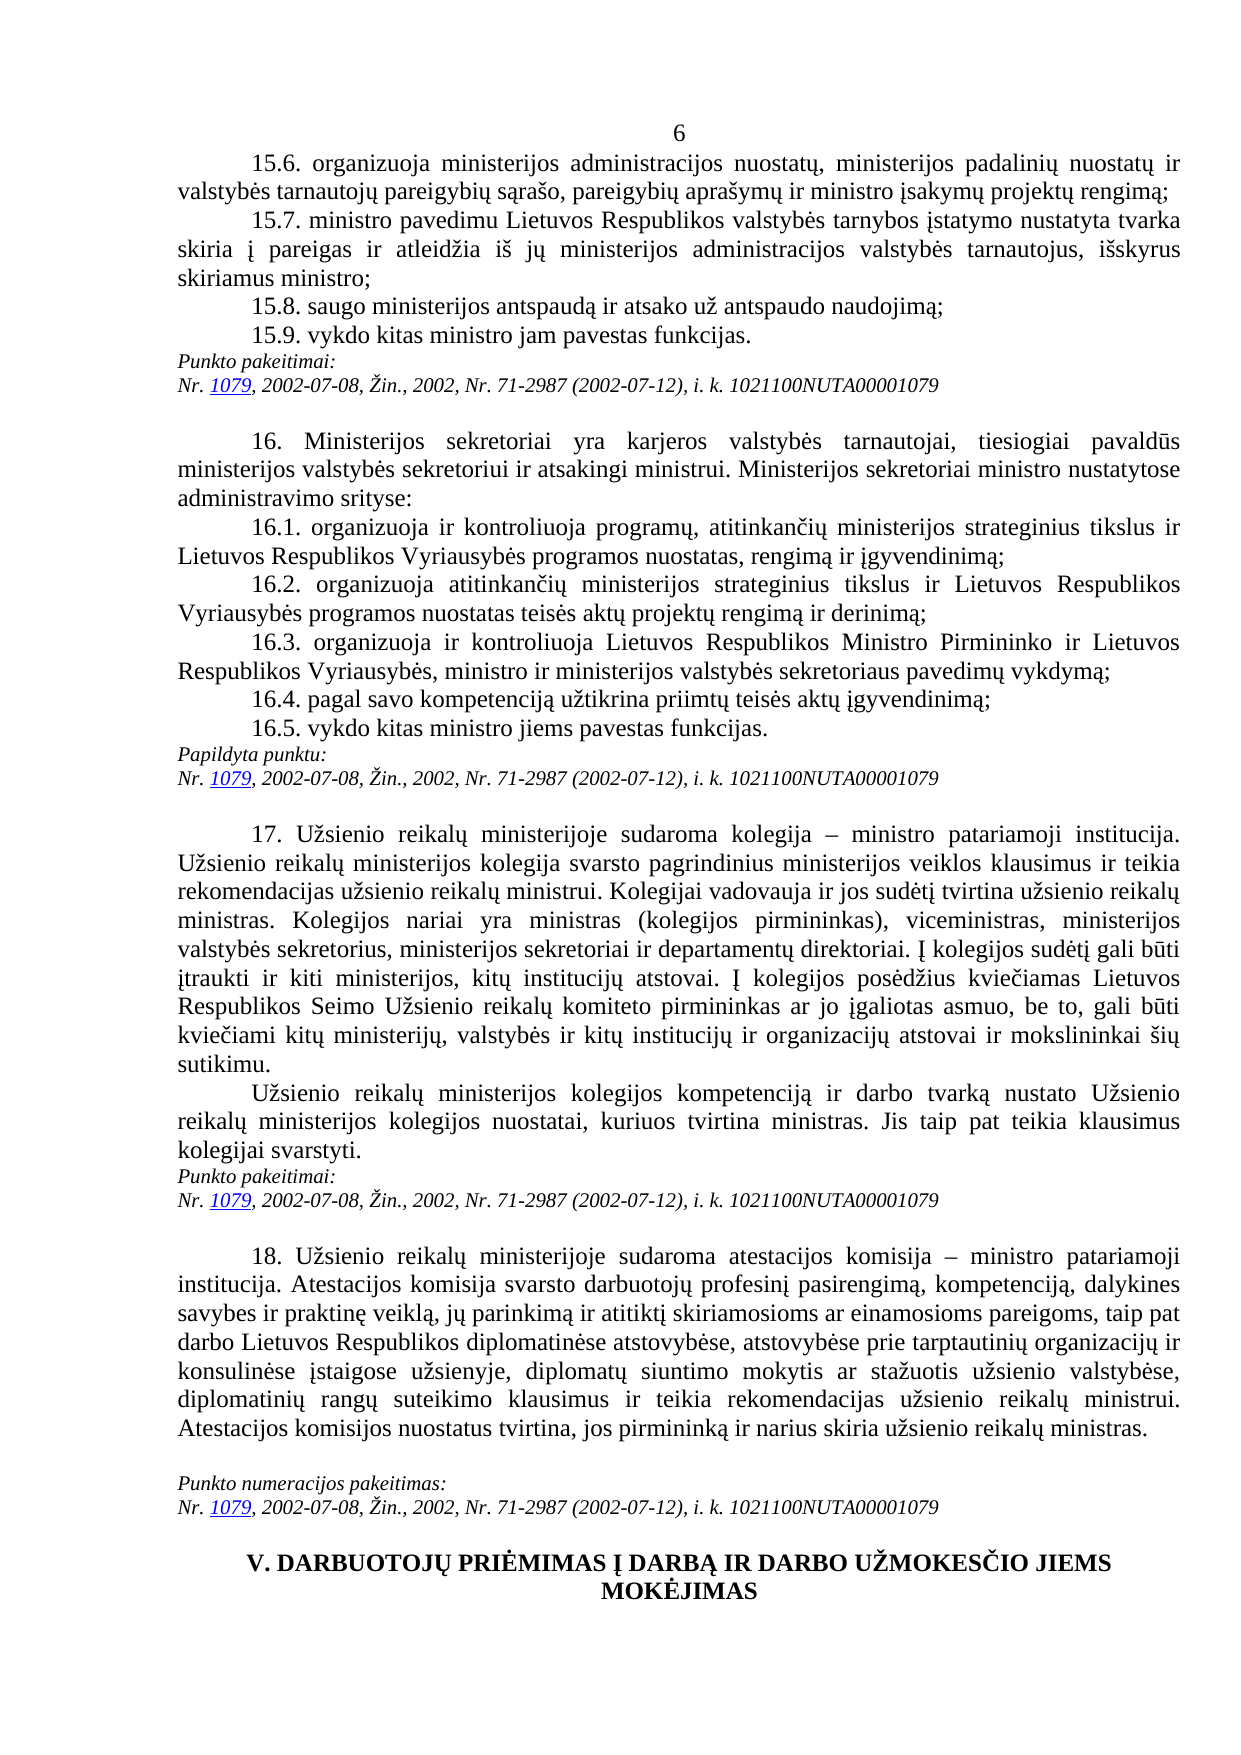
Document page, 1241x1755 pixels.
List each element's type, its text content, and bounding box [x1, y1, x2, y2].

text 16.5. vykdo kitas ministro jiems pavestas funkcijas. [177, 713, 1181, 742]
text 18. Užsienio reikalų ministerijoje sudaroma atestacijos komisija – ministro patariamoji institucija. Atestacijos komisija svarsto darbuotojų profesinį pasirengimą, kompetenciją, dalykines savybes ir praktinę veiklą, jų parinkimą ir atitiktį skiriamosioms ar einamosioms pareigoms, taip pat darbo Lietuvos Respublikos diplomatinėse atstovybėse, atstovybėse prie tarptautinių organizacijų ir konsulinėse įstaigose užsienyje, diplomatų siuntimo mokytis ar stažuotis užsienio valstybėse, diplomatinių rangų suteikimo klausimus ir teikia rekomendacijas užsienio reikalų ministrui. Atestacijos komisijos nuostatus tvirtina, jos pirmininką ir narius skiria užsienio reikalų ministras. [177, 1241, 1181, 1442]
text Punkto numeracijos pakeitimas: [177, 1471, 1181, 1495]
text Nr. 1079, 2002-07-08, Žin., 2002, Nr. 71-2987 (2002-07-12), i. k. 1021100NUTA00001079 [177, 1495, 1181, 1519]
text 15.6. organizuoja ministerijos administracijos nuostatų, ministerijos padalinių nuostatų ir valstybės tarnautojų pareigybių sąrašo, pareigybių aprašymų ir ministro įsakymų projektų rengimą; [177, 148, 1181, 205]
text 16.3. organizuoja ir kontroliuoja Lietuvos Respublikos Ministro Pirmininko ir Lietuvos Respublikos Vyriausybės, ministro ir ministerijos valstybės sekretoriaus pavedimų vykdymą; [177, 627, 1181, 684]
text 17. Užsienio reikalų ministerijoje sudaroma kolegija – ministro patariamoji institucija. Užsienio reikalų ministerijos kolegija svarsto pagrindinius ministerijos veiklos klausimus ir teikia rekomendacijas užsienio reikalų ministrui. Kolegijai vadovauja ir jos sudėtį tvirtina užsienio reikalų ministras. Kolegijos nariai yra ministras (kolegijos pirmininkas), viceministras, ministerijos valstybės sekretorius, ministerijos sekretoriai ir departamentų direktoriai. Į kolegijos sudėtį gali būti įtraukti ir kiti ministerijos, kitų institucijų atstovai. Į kolegijos posėdžius kviečiamas Lietuvos Respublikos Seimo Užsienio reikalų komiteto pirmininkas ar jo įgaliotas asmuo, be to, gali būti kviečiami kitų ministerijų, valstybės ir kitų institucijų ir organizacijų atstovai ir mokslininkai šių sutikimu. [177, 819, 1181, 1078]
text V. DARBUOTOJŲ PRIĖMIMAS Į DARBĄ IR DARBO UŽMOKESČIO JIEMS MOKĖJIMAS [177, 1548, 1181, 1605]
text Punkto pakeitimai: [177, 349, 1181, 373]
text 16.1. organizuoja ir kontroliuoja programų, atitinkančių ministerijos strateginius tikslus ir Lietuvos Respublikos Vyriausybės programos nuostatas, rengimą ir įgyvendinimą; [177, 512, 1181, 569]
text Nr. 1079, 2002-07-08, Žin., 2002, Nr. 71-2987 (2002-07-12), i. k. 1021100NUTA00001079 [177, 1188, 1181, 1212]
text 15.7. ministro pavedimu Lietuvos Respublikos valstybės tarnybos įstatymo nustatyta tvarka skiria į pareigas ir atleidžia iš jų ministerijos administracijos valstybės tarnautojus, išskyrus skiriamus ministro; [177, 205, 1181, 291]
text Punkto pakeitimai: [177, 1164, 1181, 1188]
text 16. Ministerijos sekretoriai yra karjeros valstybės tarnautojai, tiesiogiai pavaldūs ministerijos valstybės sekretoriui ir atsakingi ministrui. Ministerijos sekretoriai ministro nustatytose administravimo srityse: [177, 426, 1181, 512]
text Papildyta punktu: [177, 742, 1181, 766]
text Nr. 1079, 2002-07-08, Žin., 2002, Nr. 71-2987 (2002-07-12), i. k. 1021100NUTA00001079 [177, 373, 1181, 397]
text 15.8. saugo ministerijos antspaudą ir atsako už antspaudo naudojimą; [177, 291, 1181, 320]
text Nr. 1079, 2002-07-08, Žin., 2002, Nr. 71-2987 (2002-07-12), i. k. 1021100NUTA00001079 [177, 766, 1181, 790]
text Užsienio reikalų ministerijos kolegijos kompetenciją ir darbo tvarką nustato Užsienio reikalų ministerijos kolegijos nuostatai, kuriuos tvirtina ministras. Jis taip pat teikia klausimus kolegijai svarstyti. [177, 1078, 1181, 1164]
text 15.9. vykdo kitas ministro jam pavestas funkcijas. [177, 320, 1181, 349]
text 16.2. organizuoja atitinkančių ministerijos strateginius tikslus ir Lietuvos Respublikos Vyriausybės programos nuostatas teisės aktų projektų rengimą ir derinimą; [177, 569, 1181, 627]
text 16.4. pagal savo kompetenciją užtikrina priimtų teisės aktų įgyvendinimą; [177, 684, 1181, 713]
